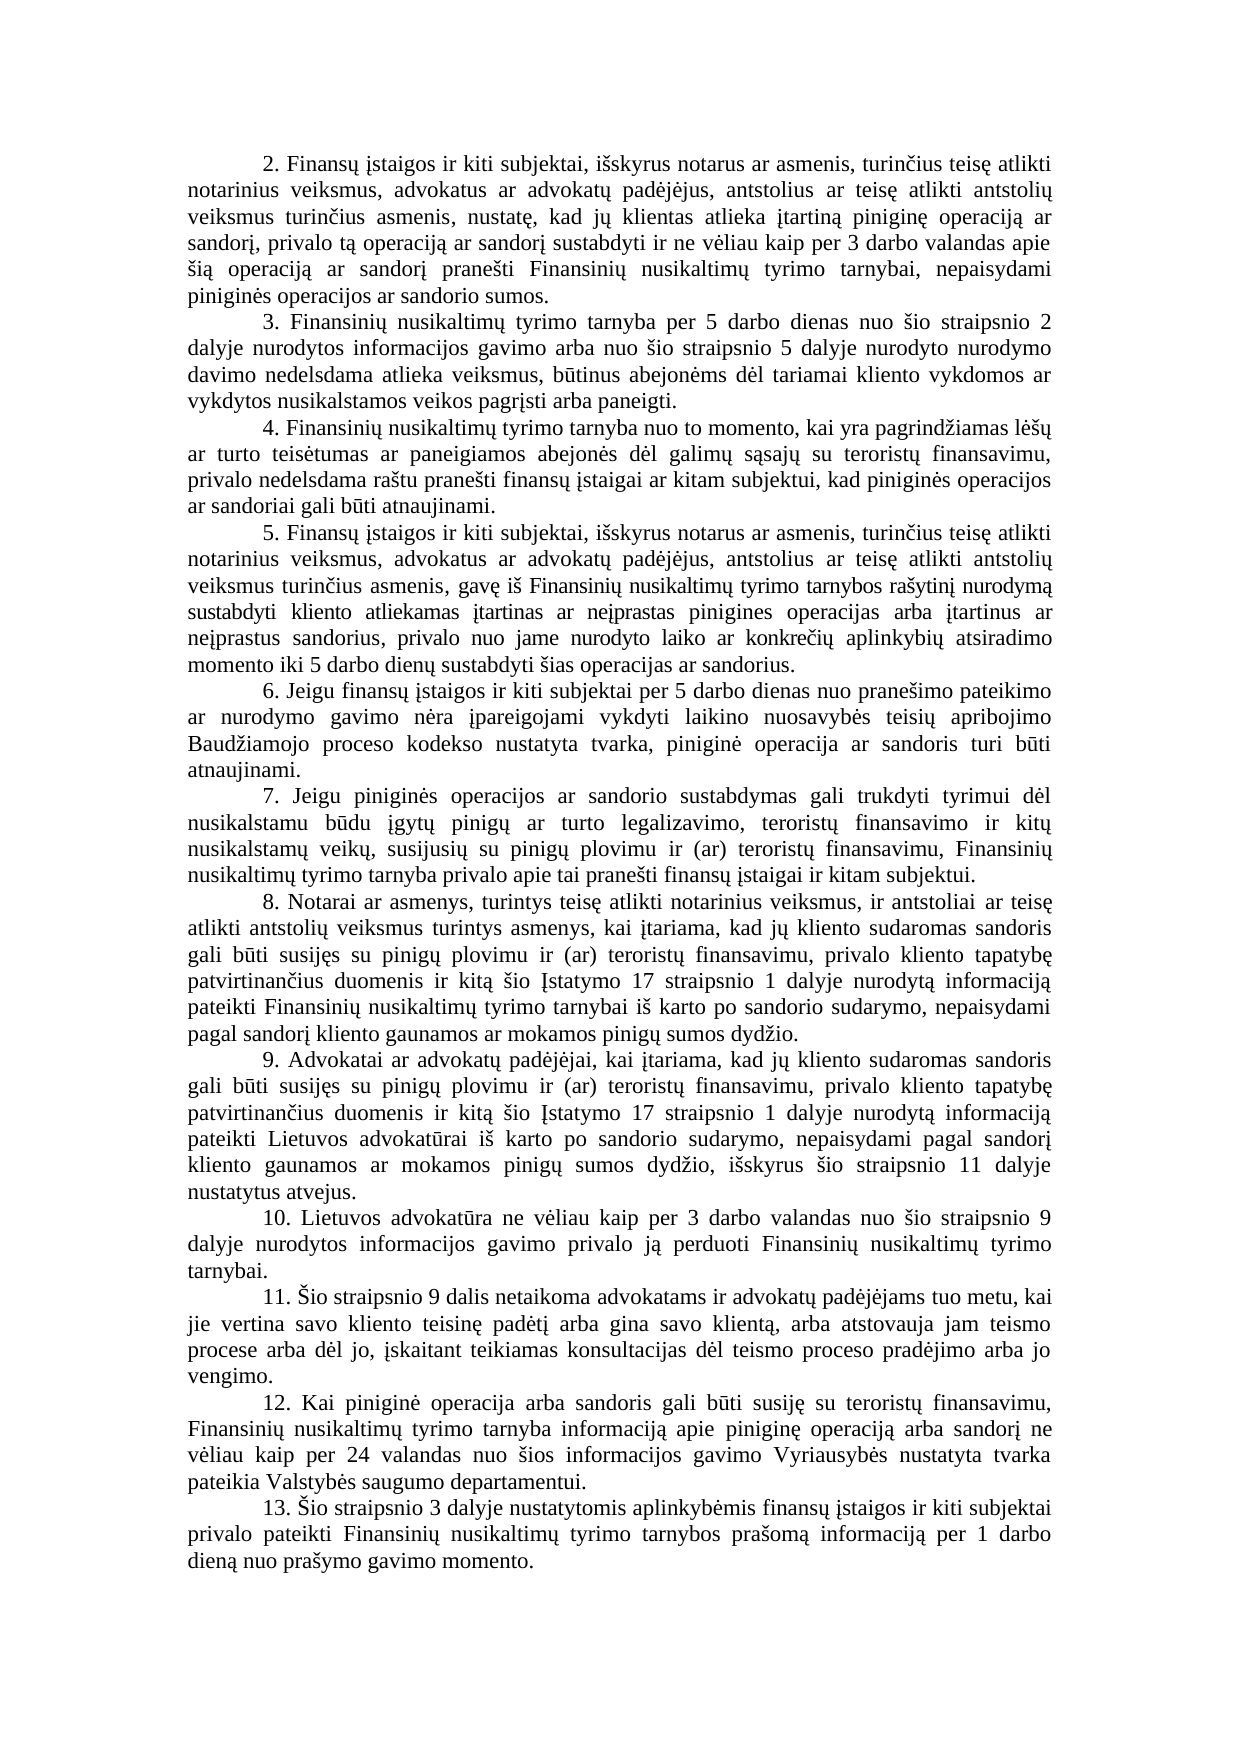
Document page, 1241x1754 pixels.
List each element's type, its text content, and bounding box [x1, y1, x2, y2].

text 8. Notarai ar asmenys, turintys teisę atlikti notarinius veiksmus, ir antstoliai ar teisę atlikti antstolių veiksmus turintys asmenys, kai įtariama, kad jų kliento sudaromas sandoris gali būti susijęs su pinigų plovimu ir (ar) teroristų finansavimu, privalo kliento tapatybę patvirtinančius duomenis ir kitą šio Įstatymo 17 straipsnio 1 dalyje nurodytą informaciją pateikti Finansinių nusikaltimų tyrimo tarnybai iš karto po sandorio sudarymo, nepaisydami pagal sandorį kliento gaunamos ar mokamos pinigų sumos dydžio. [187, 888, 1053, 1046]
text 4. Finansinių nusikaltimų tyrimo tarnyba nuo to momento, kai yra pagrindžiamas lėšų ar turto teisėtumas ar paneigiamos abejonės dėl galimų sąsajų su teroristų finansavimu, privalo nedelsdama raštu pranešti finansų įstaigai ar kitam subjektui, kad piniginės operacijos ar sandoriai gali būti atnaujinami. [187, 413, 1053, 519]
text 9. Advokatai ar advokatų padėjėjai, kai įtariama, kad jų kliento sudaromas sandoris gali būti susijęs su pinigų plovimu ir (ar) teroristų finansavimu, privalo kliento tapatybę patvirtinančius duomenis ir kitą šio Įstatymo 17 straipsnio 1 dalyje nurodytą informaciją pateikti Lietuvos advokatūrai iš karto po sandorio sudarymo, nepaisydami pagal sandorį kliento gaunamos ar mokamos pinigų sumos dydžio, išskyrus šio straipsnio 11 dalyje nustatytus atvejus. [187, 1046, 1053, 1204]
text 12. Kai piniginė operacija arba sandoris gali būti susiję su teroristų finansavimu, Finansinių nusikaltimų tyrimo tarnyba informaciją apie piniginę operaciją arba sandorį ne vėliau kaip per 24 valandas nuo šios informacijos gavimo Vyriausybės nustatyta tvarka pateikia Valstybės saugumo departamentui. [187, 1389, 1053, 1494]
text 3. Finansinių nusikaltimų tyrimo tarnyba per 5 darbo dienas nuo šio straipsnio 2 dalyje nurodytos informacijos gavimo arba nuo šio straipsnio 5 dalyje nurodyto nurodymo davimo nedelsdama atlieka veiksmus, būtinus abejonėms dėl tariamai kliento vykdomos ar vykdytos nusikalstamos veikos pagrįsti arba paneigti. [187, 308, 1053, 413]
text 7. Jeigu piniginės operacijos ar sandorio sustabdymas gali trukdyti tyrimui dėl nusikalstamu būdu įgytų pinigų ar turto legalizavimo, teroristų finansavimo ir kitų nusikalstamų veikų, susijusių su pinigų plovimu ir (ar) teroristų finansavimu, Finansinių nusikaltimų tyrimo tarnyba privalo apie tai pranešti finansų įstaigai ir kitam subjektui. [187, 782, 1053, 888]
text 2. Finansų įstaigos ir kiti subjektai, išskyrus notarus ar asmenis, turinčius teisę atlikti notarinius veiksmus, advokatus ar advokatų padėjėjus, antstolius ar teisę atlikti antstolių veiksmus turinčius asmenis, nustatę, kad jų klientas atlieka įtartiną piniginę operaciją ar sandorį, privalo tą operaciją ar sandorį sustabdyti ir ne vėliau kaip per 3 darbo valandas apie šią operaciją ar sandorį pranešti Finansinių nusikaltimų tyrimo tarnybai, nepaisydami piniginės operacijos ar sandorio sumos. [187, 150, 1053, 308]
text 13. Šio straipsnio 3 dalyje nustatytomis aplinkybėmis finansų įstaigos ir kiti subjektai privalo pateikti Finansinių nusikaltimų tyrimo tarnybos prašomą informaciją per 1 darbo dieną nuo prašymo gavimo momento. [187, 1494, 1053, 1573]
text 5. Finansų įstaigos ir kiti subjektai, išskyrus notarus ar asmenis, turinčius teisę atlikti notarinius veiksmus, advokatus ar advokatų padėjėjus, antstolius ar teisę atlikti antstolių veiksmus turinčius asmenis, gavę iš Finansinių nusikaltimų tyrimo tarnybos rašytinį nurodymą sustabdyti kliento atliekamas įtartinas ar neįprastas pinigines operacijas arba įtartinus ar neįprastus sandorius, privalo nuo jame nurodyto laiko ar konkrečių aplinkybių atsiradimo momento iki 5 darbo dienų sustabdyti šias operacijas ar sandorius. [187, 519, 1053, 677]
text 11. Šio straipsnio 9 dalis netaikoma advokatams ir advokatų padėjėjams tuo metu, kai jie vertina savo kliento teisinę padėtį arba gina savo klientą, arba atstovauja jam teismo procese arba dėl jo, įskaitant teikiamas konsultacijas dėl teismo proceso pradėjimo arba jo vengimo. [187, 1283, 1053, 1389]
text 10. Lietuvos advokatūra ne vėliau kaip per 3 darbo valandas nuo šio straipsnio 9 dalyje nurodytos informacijos gavimo privalo ją perduoti Finansinių nusikaltimų tyrimo tarnybai. [187, 1204, 1053, 1283]
text 6. Jeigu finansų įstaigos ir kiti subjektai per 5 darbo dienas nuo pranešimo pateikimo ar nurodymo gavimo nėra įpareigojami vykdyti laikino nuosavybės teisių apribojimo Baudžiamojo proceso kodekso nustatyta tvarka, piniginė operacija ar sandoris turi būti atnaujinami. [187, 677, 1053, 782]
